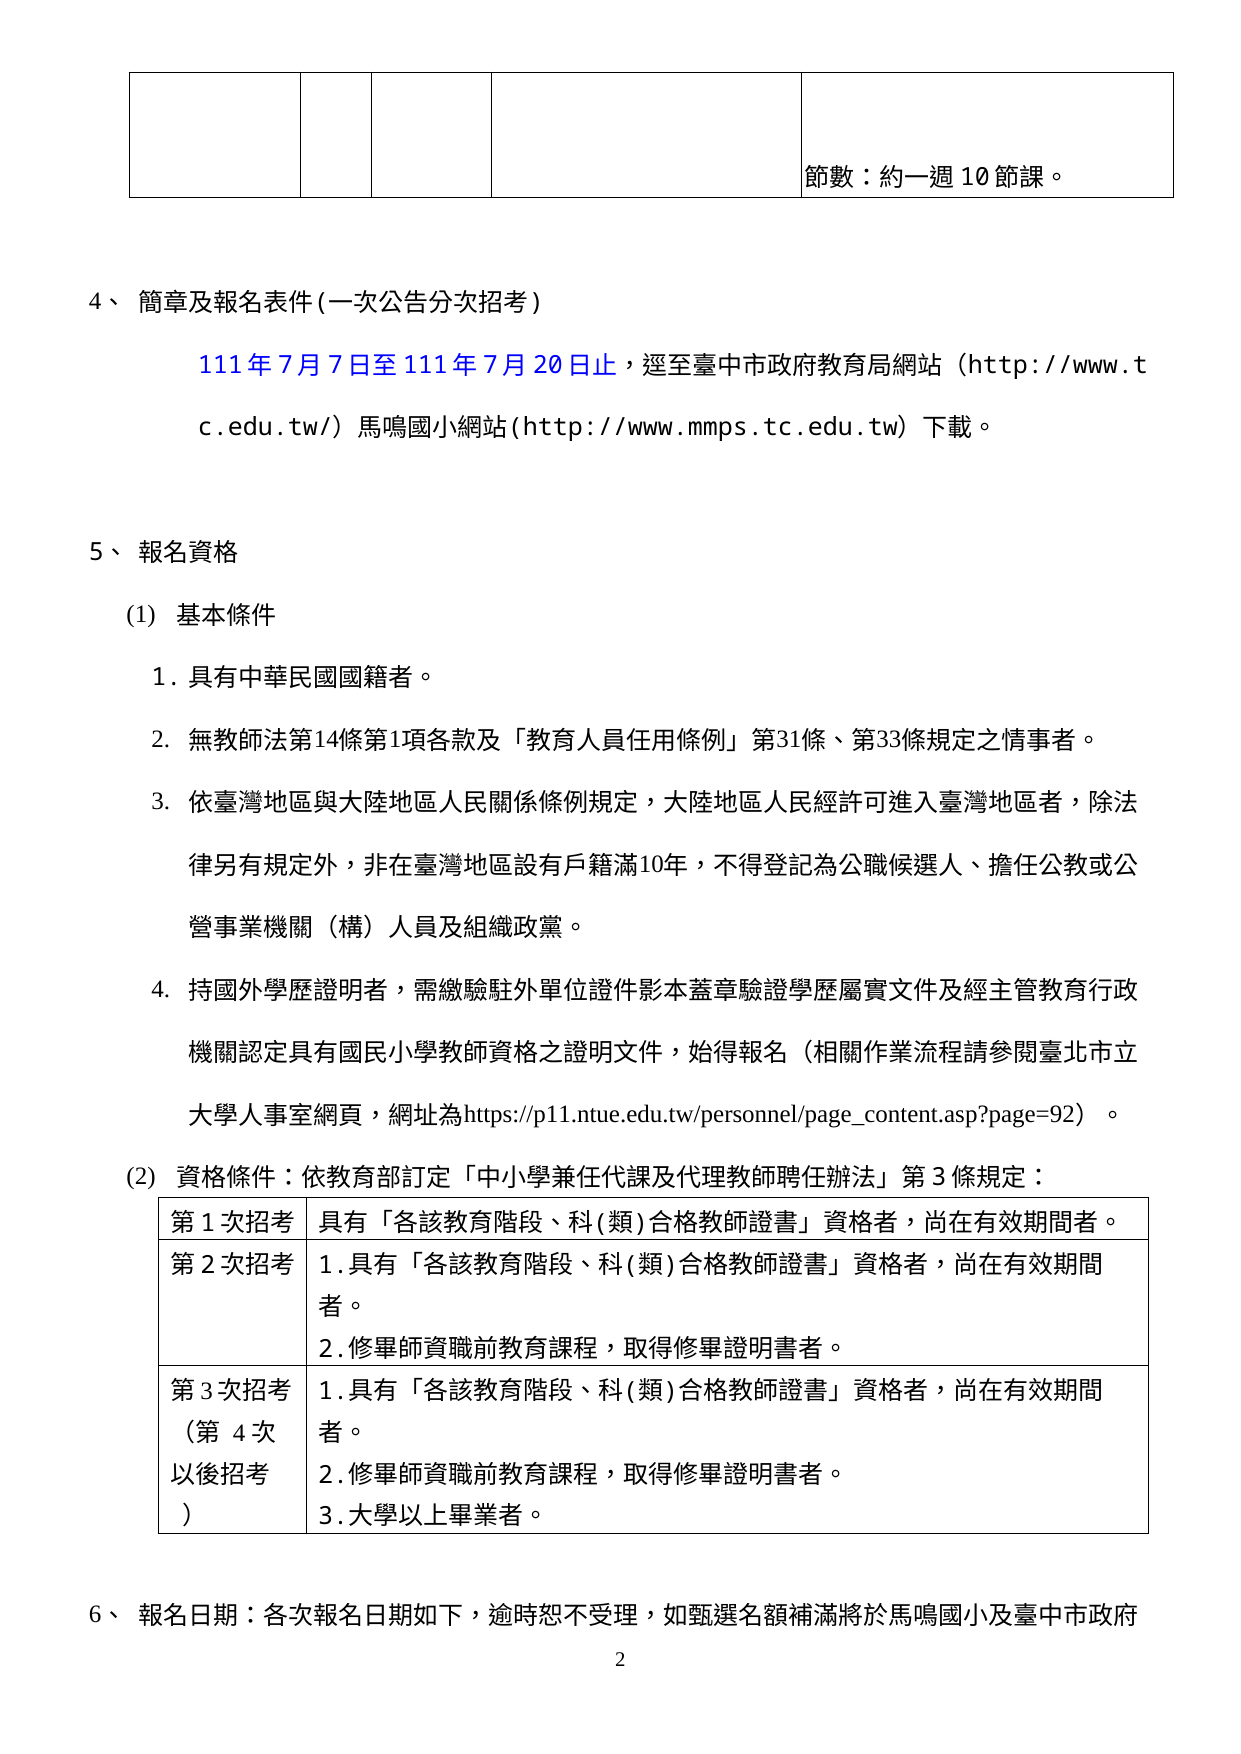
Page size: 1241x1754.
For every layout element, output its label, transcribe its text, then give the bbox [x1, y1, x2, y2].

table_cell 1.具有「各該教育階段、科(類)合格教師證書」資格者，尚在有效期間者。 2.修畢師資職前教育課程，取得修畢證明書者。 [307, 1240, 1148, 1365]
list 報名資格 [89, 509, 1152, 572]
table_cell 1.具有「各該教育階段、科(類)合格教師證書」資格者，尚在有效期間者。 2.修畢師資職前教育課程，取得修畢證明書者。 3.大學以上畢業者。 [307, 1366, 1148, 1533]
list 資格條件：依教育部訂定「中小學兼任代課及代理教師聘任辦法」第3條規定： [126, 1134, 1152, 1197]
table_cell 第2次招考 [159, 1240, 306, 1365]
table_cell [130, 73, 300, 197]
list 持國外學歷證明者，需繳驗駐外單位證件影本蓋章驗證學歷屬實文件及經主管教育行政機關認定具有國民小學教師資格之證明文件，始得報名（相關作業流程請參閱臺北市立大學人事室網頁，網址為https://p11.ntue.edu.tw/personnel/page_content.asp?page=92）。 [151, 947, 1152, 1134]
table_cell [492, 73, 801, 197]
table_header 第1次招考 [159, 1198, 306, 1239]
list 報名日期：各次報名日期如下，逾時恕不受理，如甄選名額補滿將於馬鳴國小及臺中市政府 [89, 1572, 1152, 1634]
table_cell [372, 73, 491, 197]
list 無教師法第14條第1項各款及「教育人員任用條例」第31條、第33條規定之情事者。 [151, 697, 1152, 759]
list 具有中華民國國籍者。 [151, 634, 1152, 697]
table_cell 節數：約一週10節課。 [802, 73, 1173, 197]
list 基本條件 [126, 572, 1152, 634]
table_header 具有「各該教育階段、科(類)合格教師證書」資格者，尚在有效期間者。 [307, 1198, 1148, 1239]
list 依臺灣地區與大陸地區人民關係條例規定，大陸地區人民經許可進入臺灣地區者，除法律另有規定外，非在臺灣地區設有戶籍滿10年，不得登記為公職候選人、擔任公教或公營事業機關（構）人員及組織政黨。 [151, 759, 1152, 947]
list 簡章及報名表件(一次公告分次招考) 111年7月7日至111年7月20日止，逕至臺中市政府教育局網站（http://www.tc.edu.tw/）馬鳴國小網站(http://www.mmps.tc.edu.tw）下載。 [89, 259, 1152, 447]
table_cell [301, 73, 371, 197]
table_cell 第3次招考 （第 4 次以後招考 ） [159, 1366, 306, 1533]
